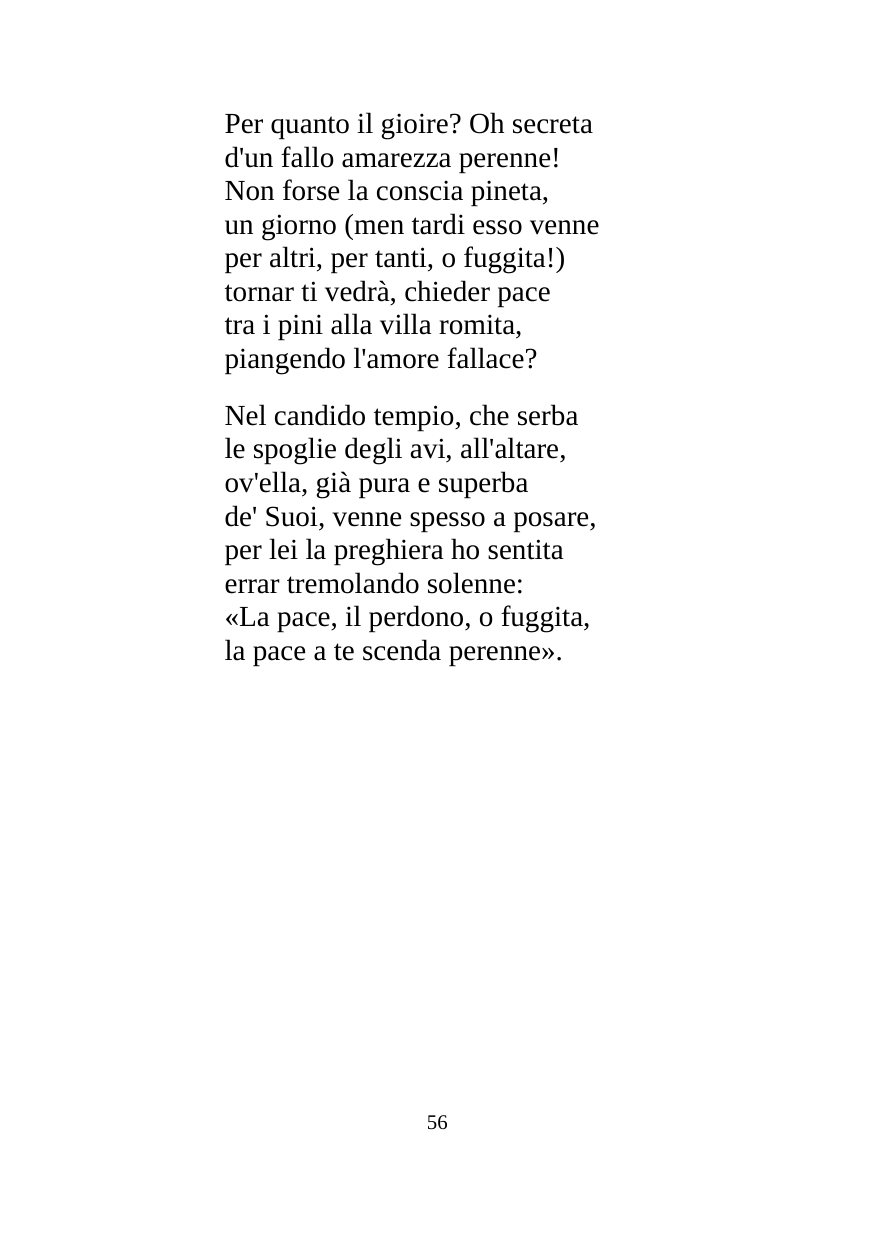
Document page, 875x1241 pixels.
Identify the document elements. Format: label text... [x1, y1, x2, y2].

text Per quanto il gioire? Oh secreta d'un fallo amarezza perenne! Non forse la conscia pineta, un giorno (men tardi esso venne per altri, per tanti, o fuggita!) tornar ti vedrà, chieder pace tra i pini alla villa romita, piangendo l'amore fallace? [224, 106, 768, 374]
text Nel candido tempio, che serba le spoglie degli avi, all'altare, ov'ella, già pura e superba de' Suoi, venne spesso a posare, per lei la preghiera ho sentita errar tremolando solenne: «La pace, il perdono, o fuggita, la pace a te scenda perenne». [224, 398, 768, 666]
